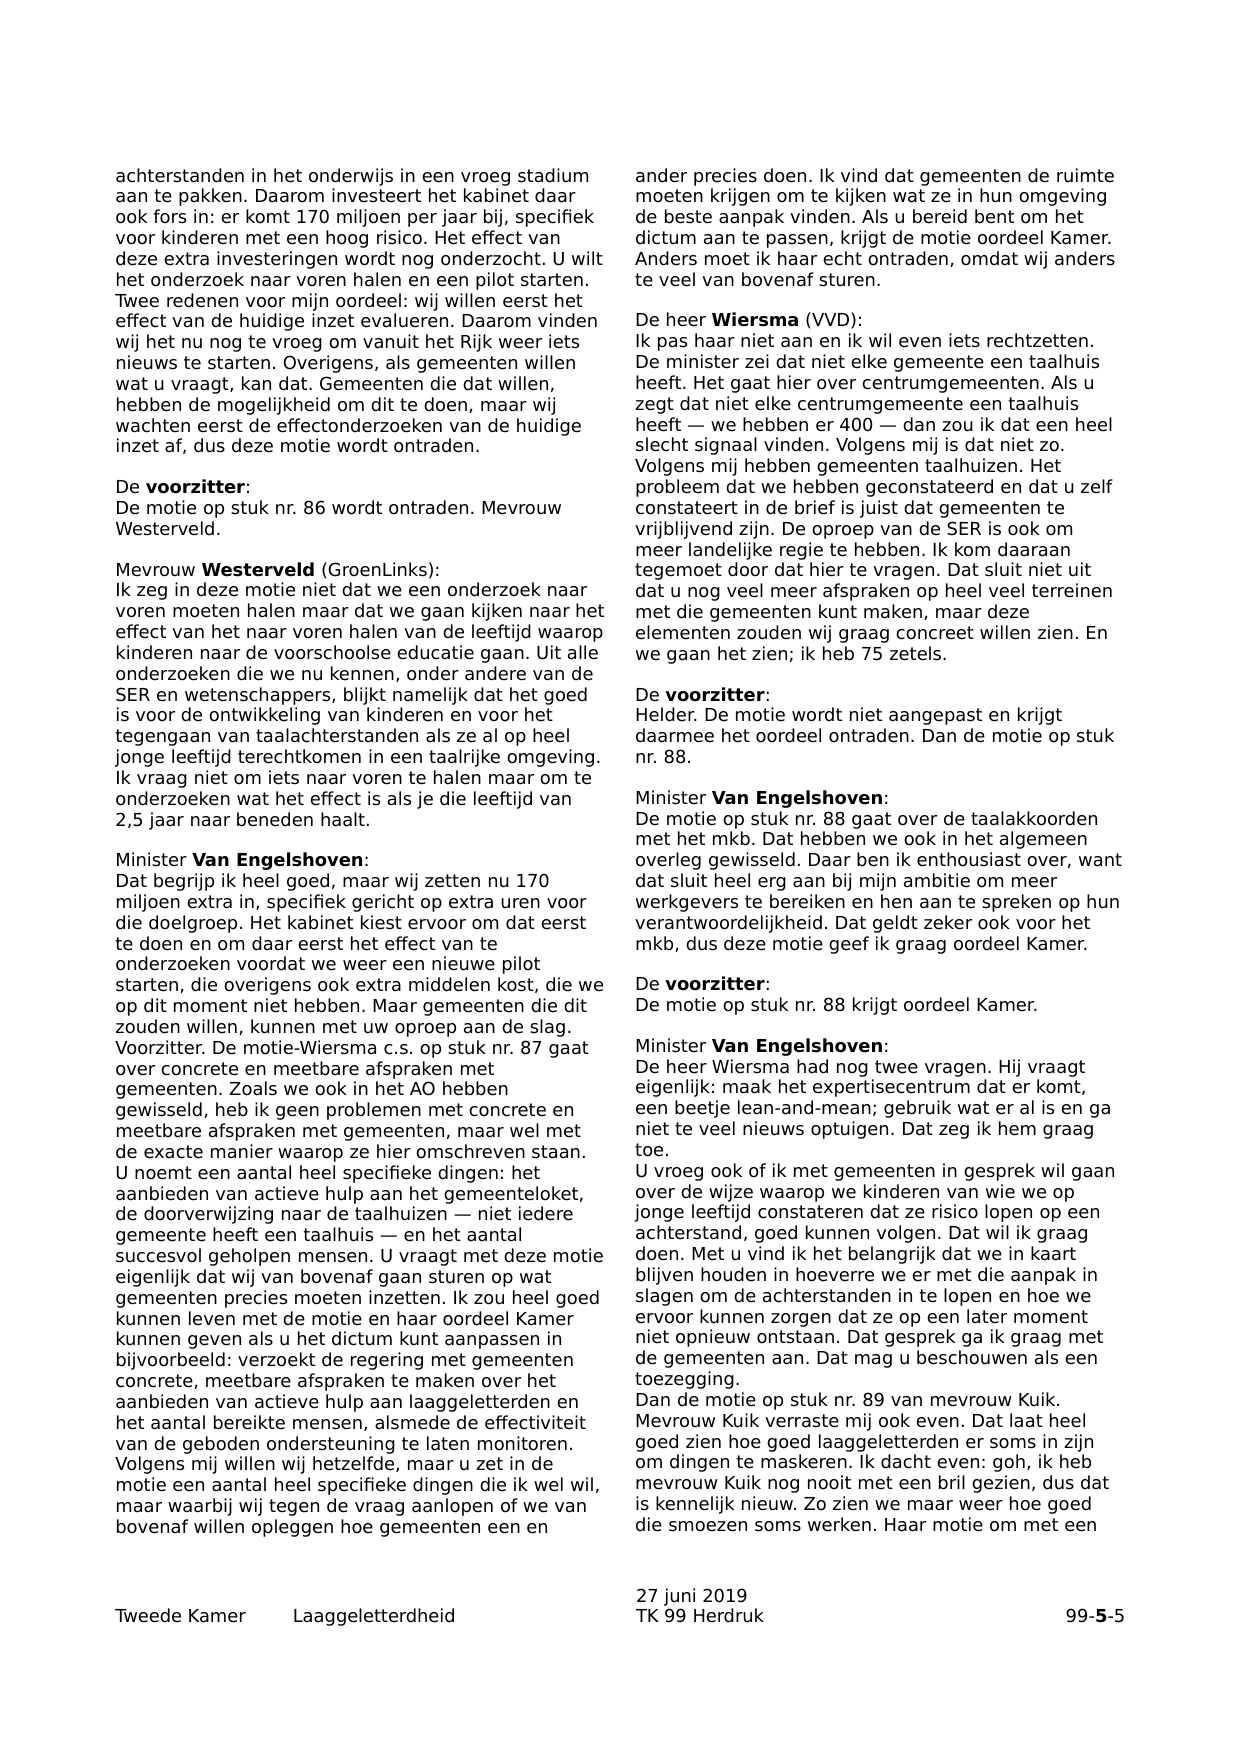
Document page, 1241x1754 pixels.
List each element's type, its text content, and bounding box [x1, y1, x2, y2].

text Dan de motie op stuk nr. 89 van mevrouw Kuik. Mevrouw Kuik verraste mij ook even. Dat laat heel goed zien hoe goed laaggeletterden er soms in zijn om dingen te maskeren. Ik dacht even: goh, ik heb mevrouw Kuik nog nooit met een bril gezien, dus dat is kennelijk nieuw. Zo zien we maar weer hoe goed die smoezen soms werken. Haar motie om met een [635, 1390, 1125, 1536]
text achterstanden in het onderwijs in een vroeg stadium aan te pakken. Daarom investeert het kabinet daar ook fors in: er komt 170 miljoen per jaar bij, specifiek voor kinderen met een hoog risico. Het effect van deze extra investeringen wordt nog onderzocht. U wilt het onderzoek naar voren halen en een pilot starten. Twee redenen voor mijn oordeel: wij willen eerst het effect van de huidige inzet evalueren. Daarom vinden wij het nu nog te vroeg om vanuit het Rijk weer iets nieuws te starten. Overigens, als gemeenten willen wat u vraagt, kan dat. Gemeenten die dat willen, hebben de mogelijkheid om dit te doen, maar wij wachten eerst de effectonderzoeken van de huidige inzet af, dus deze motie wordt ontraden. [115, 165, 605, 457]
text Voorzitter. De motie-Wiersma c.s. op stuk nr. 87 gaat over concrete en meetbare afspraken met gemeenten. Zoals we ook in het AO hebben gewisseld, heb ik geen problemen met concrete en meetbare afspraken met gemeenten, maar wel met de exacte manier waarop ze hier omschreven staan. U noemt een aantal heel specifieke dingen: het aanbieden van actieve hulp aan het gemeenteloket, de doorverwijzing naar de taalhuizen — niet iedere gemeente heeft een taalhuis — en het aantal succesvol geholpen mensen. U vraagt met deze motie eigenlijk dat wij van bovenaf gaan sturen op wat gemeenten precies moeten inzetten. Ik zou heel goed kunnen leven met de motie en haar oordeel Kamer kunnen geven als u het dictum kunt aanpassen in bijvoorbeeld: verzoekt de regering met gemeenten concrete, meetbare afspraken te maken over het aanbieden van actieve hulp aan laaggeletterden en het aantal bereikte mensen, alsmede de effectiviteit van de geboden ondersteuning te laten monitoren. Volgens mij willen wij hetzelfde, maar u zet in de motie een aantal heel specifieke dingen die ik wel wil, maar waarbij wij tegen de vraag aanlopen of we van bovenaf willen opleggen hoe gemeenten een en [115, 1037, 605, 1537]
text U vroeg ook of ik met gemeenten in gesprek wil gaan over de wijze waarop we kinderen van wie we op jonge leeftijd constateren dat ze risico lopen op een achterstand, goed kunnen volgen. Dat wil ik graag doen. Met u vind ik het belangrijk dat we in kaart blijven houden in hoeverre we er met die aanpak in slagen om de achterstanden in te lopen en hoe we ervoor kunnen zorgen dat ze op een later moment niet opnieuw ontstaan. Dat gesprek ga ik graag met de gemeenten aan. Dat mag u beschouwen als een toezegging. [635, 1161, 1125, 1390]
text De voorzitter: [635, 684, 1125, 705]
text Ik zeg in deze motie niet dat we een onderzoek naar voren moeten halen maar dat we gaan kijken naar het effect van het naar voren halen van de leeftijd waarop kinderen naar de voorschoolse educatie gaan. Uit alle onderzoeken die we nu kennen, onder andere van de SER en wetenschappers, blijkt namelijk dat het goed is voor de ontwikkeling van kinderen en voor het tegengaan van taalachterstanden als ze al op heel jonge leeftijd terechtkomen in een taalrijke omgeving. Ik vraag niet om iets naar voren te halen maar om te onderzoeken wat het effect is als je die leeftijd van 2,5 jaar naar beneden haalt. [115, 580, 605, 830]
text De motie op stuk nr. 88 krijgt oordeel Kamer. [635, 995, 1125, 1016]
text De heer Wiersma (VVD): [635, 310, 1125, 331]
text Ik pas haar niet aan en ik wil even iets rechtzetten. De minister zei dat niet elke gemeente een taalhuis heeft. Het gaat hier over centrumgemeenten. Als u zegt dat niet elke centrumgemeente een taalhuis heeft — we hebben er 400 — dan zou ik dat een heel slecht signaal vinden. Volgens mij is dat niet zo. Volgens mij hebben gemeenten taalhuizen. Het probleem dat we hebben geconstateerd en dat u zelf constateert in de brief is juist dat gemeenten te vrijblijvend zijn. De oproep van de SER is ook om meer landelijke regie te hebben. Ik kom daaraan tegemoet door dat hier te vragen. Dat sluit niet uit dat u nog veel meer afspraken op heel veel terreinen met die gemeenten kunt maken, maar deze elementen zouden wij graag concreet willen zien. En we gaan het zien; ik heb 75 zetels. [635, 331, 1125, 664]
text De voorzitter: [635, 974, 1125, 995]
text De motie op stuk nr. 86 wordt ontraden. Mevrouw Westerveld. [115, 498, 605, 539]
text Minister Van Engelshoven: [635, 1036, 1125, 1056]
text ander precies doen. Ik vind dat gemeenten de ruimte moeten krijgen om te kijken wat ze in hun omgeving de beste aanpak vinden. Als u bereid bent om het dictum aan te passen, krijgt de motie oordeel Kamer. Anders moet ik haar echt ontraden, omdat wij anders te veel van bovenaf sturen. [635, 165, 1125, 290]
text Dat begrijp ik heel goed, maar wij zetten nu 170 miljoen extra in, specifiek gericht op extra uren voor die doelgroep. Het kabinet kiest ervoor om dat eerst te doen en om daar eerst het effect van te onderzoeken voordat we weer een nieuwe pilot starten, die overigens ook extra middelen kost, die we op dit moment niet hebben. Maar gemeenten die dit zouden willen, kunnen met uw oproep aan de slag. [115, 871, 605, 1037]
text De heer Wiersma had nog twee vragen. Hij vraagt eigenlijk: maak het expertisecentrum dat er komt, een beetje lean-and-mean; gebruik wat er al is en ga niet te veel nieuws optuigen. Dat zeg ik hem graag toe. [635, 1056, 1125, 1161]
text Minister Van Engelshoven: [635, 788, 1125, 808]
text De motie op stuk nr. 88 gaat over de taalakkoorden met het mkb. Dat hebben we ook in het algemeen overleg gewisseld. Daar ben ik enthousiast over, want dat sluit heel erg aan bij mijn ambitie om meer werkgevers te bereiken en hen aan te spreken op hun verantwoordelijkheid. Dat geldt zeker ook voor het mkb, dus deze motie geef ik graag oordeel Kamer. [635, 808, 1125, 954]
text Minister Van Engelshoven: [115, 850, 605, 871]
text De voorzitter: [115, 477, 605, 498]
text Mevrouw Westerveld (GroenLinks): [115, 559, 605, 580]
text Helder. De motie wordt niet aangepast en krijgt daarmee het oordeel ontraden. Dan de motie op stuk nr. 88. [635, 705, 1125, 768]
